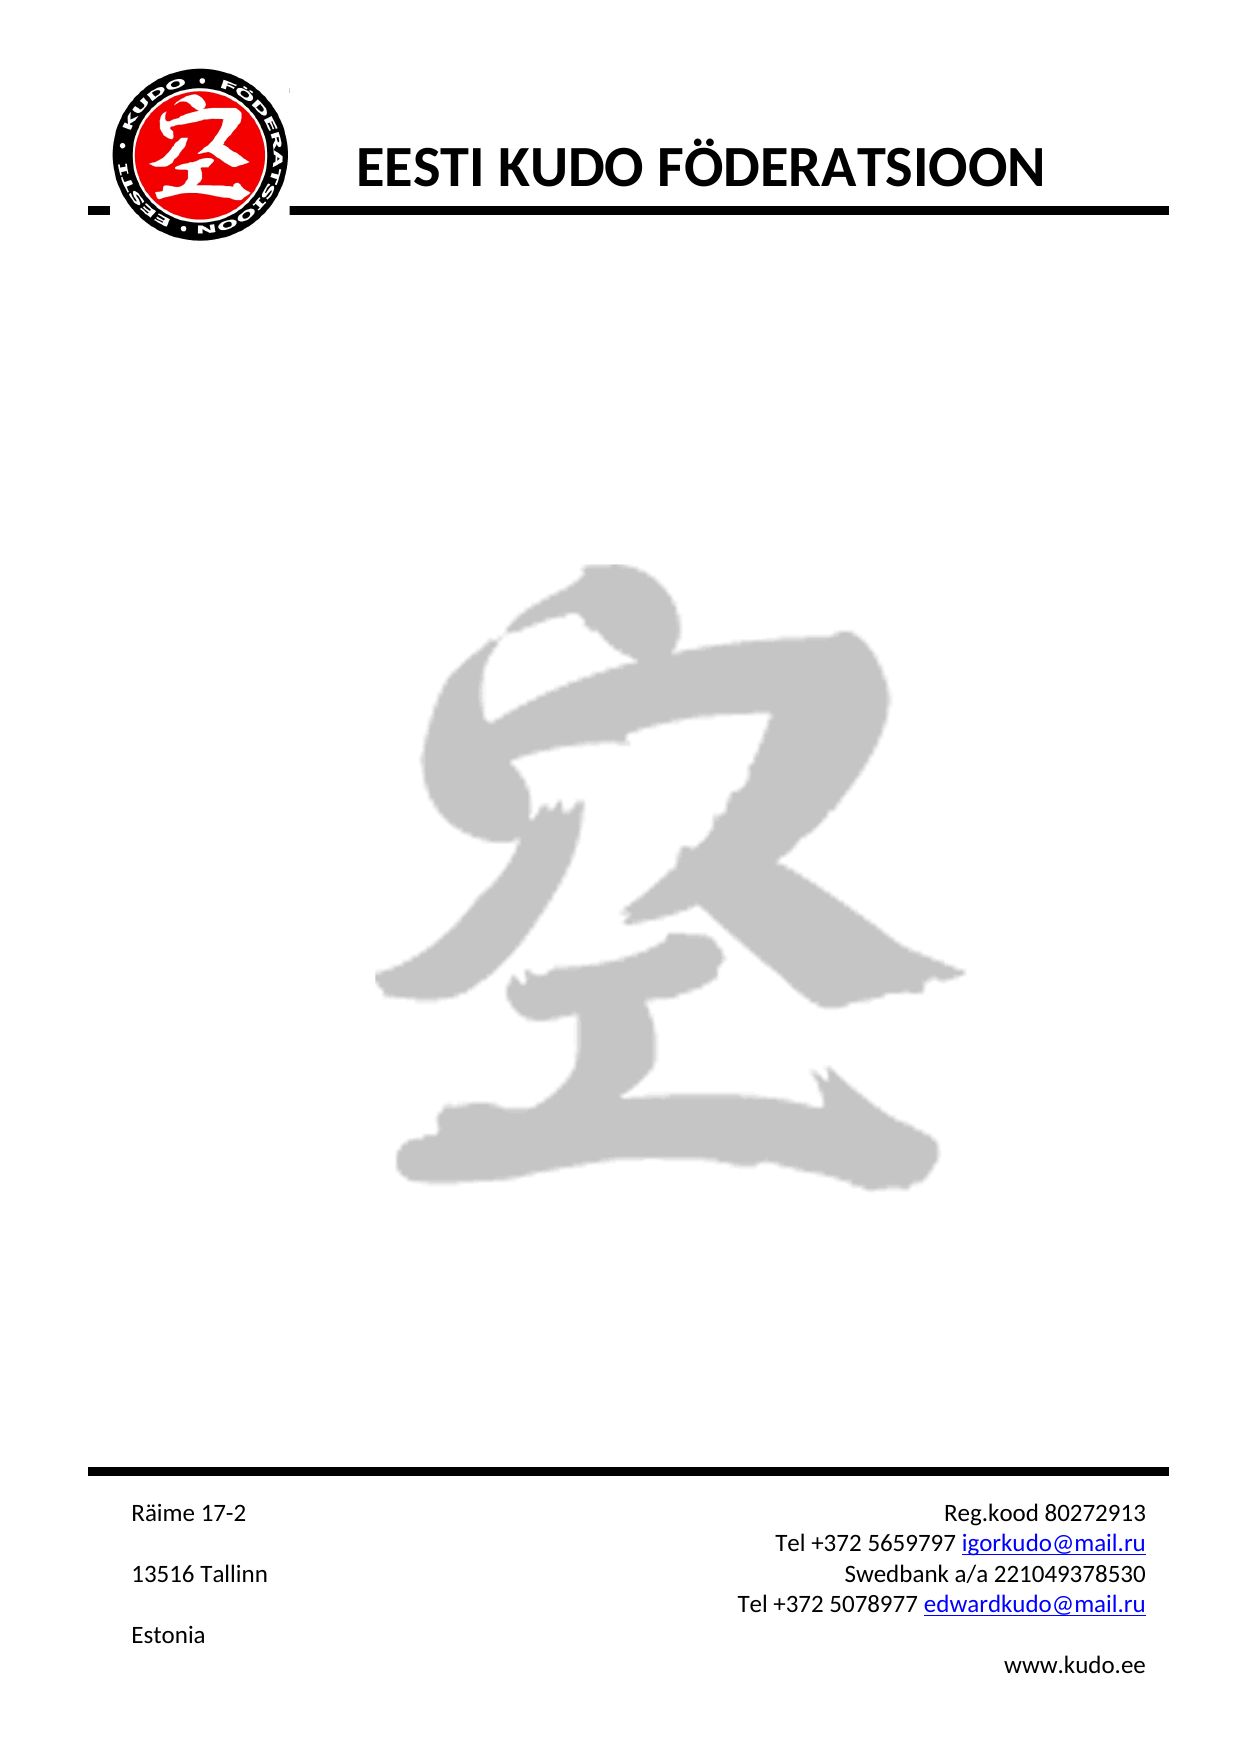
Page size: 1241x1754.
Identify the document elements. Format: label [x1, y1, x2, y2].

picture [140, 404, 1154, 1418]
picture [110, 62, 290, 249]
